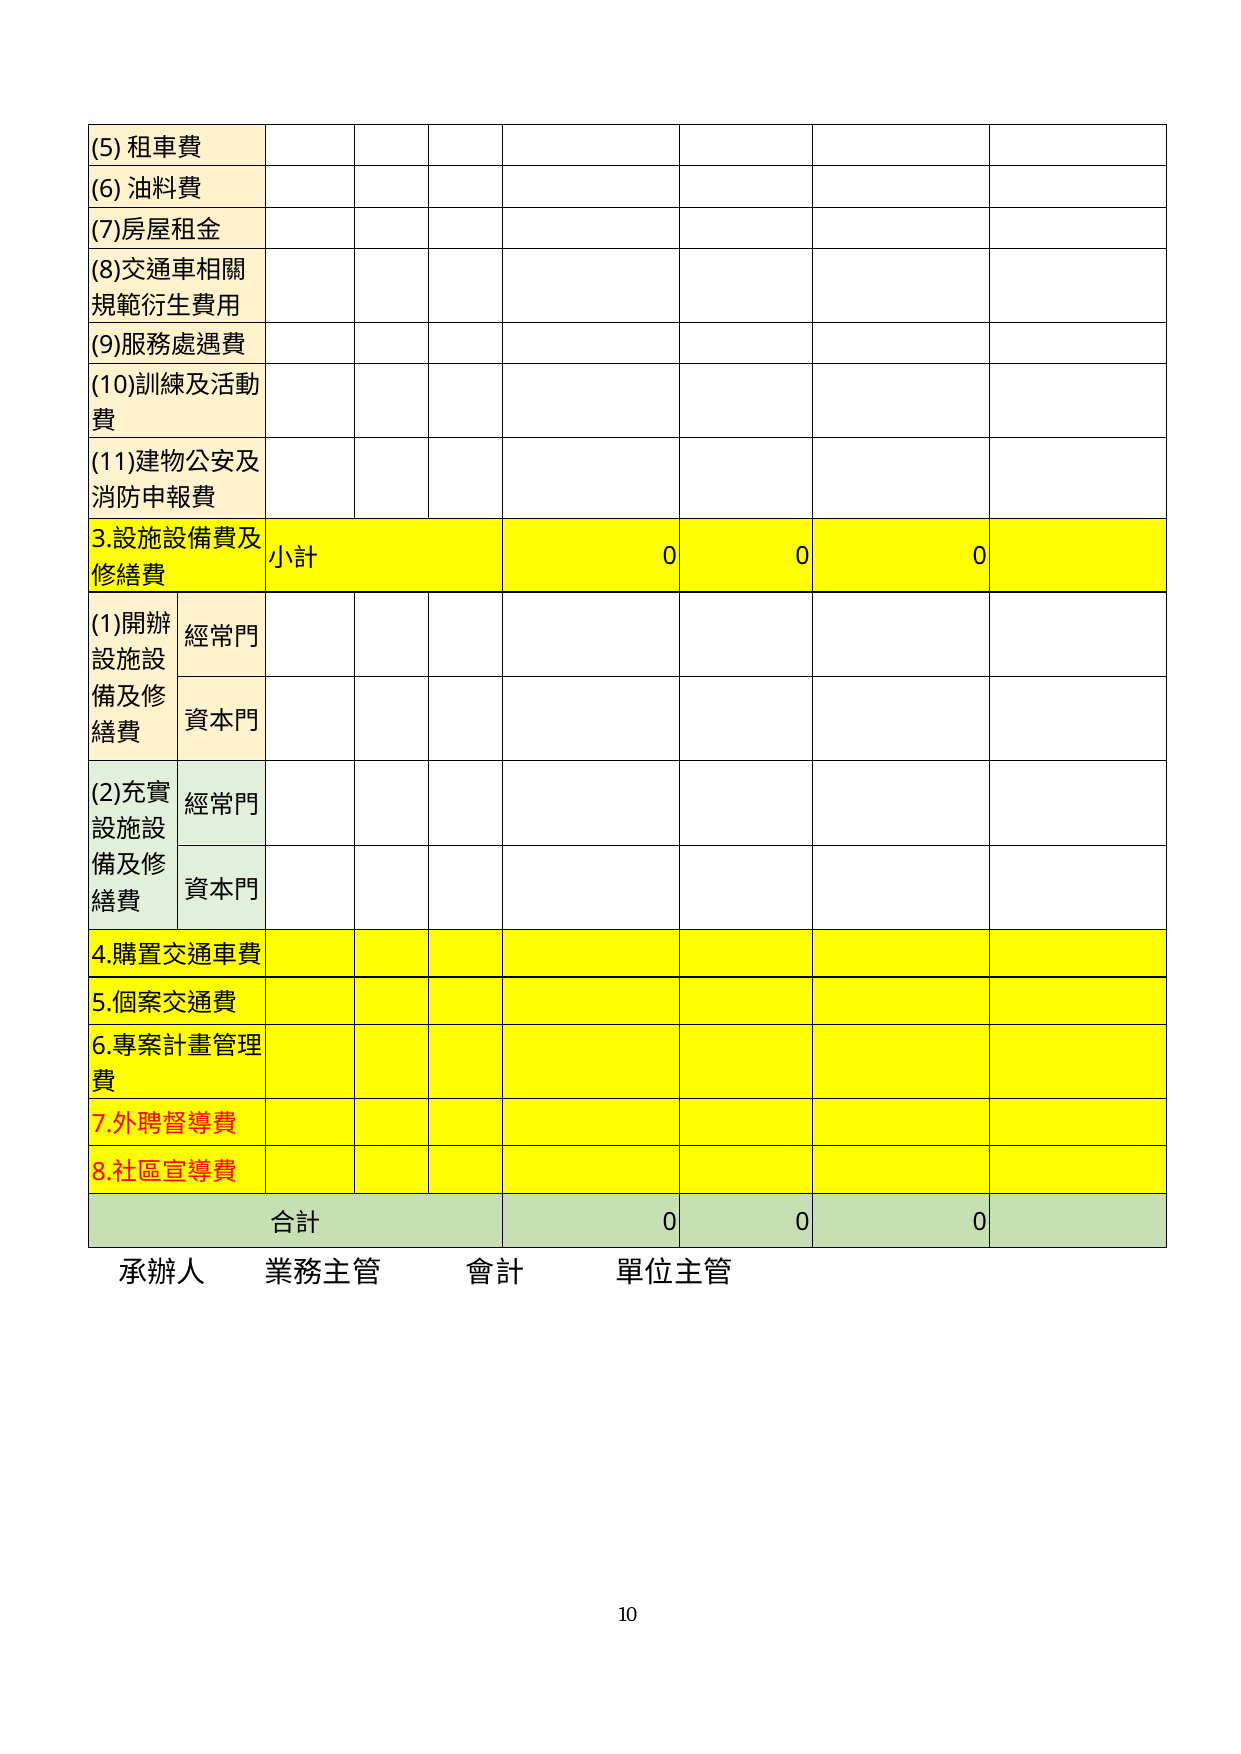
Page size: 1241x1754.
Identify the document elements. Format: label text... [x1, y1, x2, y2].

table_cell [355, 593, 428, 676]
table_cell [429, 1146, 502, 1193]
table_cell [503, 125, 679, 165]
table_cell [990, 166, 1166, 207]
table_cell [813, 593, 989, 676]
table_cell [429, 930, 502, 976]
table_cell [266, 1146, 354, 1193]
table_cell 資本門 [178, 846, 265, 929]
table_cell [503, 930, 679, 976]
table_cell [680, 438, 812, 518]
table_cell [990, 846, 1166, 929]
table_cell [355, 166, 428, 207]
table_cell [429, 1099, 502, 1145]
table_cell [355, 930, 428, 976]
table_cell 0 [503, 519, 679, 591]
table_cell [680, 930, 812, 976]
table_cell [503, 593, 679, 676]
table_cell 0 [680, 519, 812, 591]
table_cell [355, 1025, 428, 1098]
table_cell 經常門 [178, 761, 265, 844]
table_cell 0 [680, 1194, 812, 1247]
table_cell [813, 364, 989, 437]
table_cell [680, 208, 812, 248]
table_cell [429, 438, 502, 518]
table_cell [680, 978, 812, 1024]
table_cell 6.專案計畫管理費 [89, 1025, 265, 1098]
table_cell [355, 208, 428, 248]
table_cell [503, 249, 679, 322]
table_cell [355, 978, 428, 1024]
table_cell [266, 364, 354, 437]
table_cell [990, 593, 1166, 676]
table_cell [355, 846, 428, 929]
table_cell [990, 208, 1166, 248]
table_cell [990, 125, 1166, 165]
table_cell [355, 438, 428, 518]
table_cell [503, 761, 679, 844]
table_cell [266, 930, 354, 976]
table_cell [813, 208, 989, 248]
table_cell 經常門 [178, 593, 265, 676]
table_cell (10)訓練及活動費 [89, 364, 265, 437]
table_cell [680, 593, 812, 676]
table_cell [680, 166, 812, 207]
table_cell [429, 593, 502, 676]
table_cell [680, 1099, 812, 1145]
table_cell [813, 930, 989, 976]
table_cell [680, 761, 812, 844]
table_cell [990, 978, 1166, 1024]
table_cell [813, 249, 989, 322]
table_cell [813, 323, 989, 363]
table_cell [266, 1099, 354, 1145]
table_cell [813, 1146, 989, 1193]
table_cell [355, 761, 428, 844]
table_cell (9)服務處遇費 [89, 323, 265, 363]
table_cell 5.個案交通費 [89, 978, 265, 1024]
table_cell [429, 323, 502, 363]
table_cell (7)房屋租金 [89, 208, 265, 248]
table_cell [990, 1146, 1166, 1193]
table_cell [813, 978, 989, 1024]
table_cell [503, 1099, 679, 1145]
table_cell [990, 930, 1166, 976]
table_cell [503, 846, 679, 929]
table_cell [680, 846, 812, 929]
table_cell [266, 677, 354, 760]
table_cell [680, 677, 812, 760]
table_cell [503, 208, 679, 248]
table_cell [990, 677, 1166, 760]
table_cell 0 [813, 1194, 989, 1247]
table_cell [990, 1099, 1166, 1145]
table_cell (5) 租車費 [89, 125, 265, 165]
table_cell [266, 978, 354, 1024]
table_cell [429, 978, 502, 1024]
table_cell [266, 125, 354, 165]
table_cell 0 [813, 519, 989, 591]
table_cell [680, 323, 812, 363]
table_cell [813, 125, 989, 165]
table_cell [429, 208, 502, 248]
table_cell [266, 323, 354, 363]
table_cell 0 [503, 1194, 679, 1247]
table_cell [990, 364, 1166, 437]
table_cell 合計 [89, 1194, 502, 1247]
table_cell 4.購置交通車費 [89, 930, 265, 976]
table_cell (2)充實設施設備及修繕費 [89, 761, 177, 929]
table_cell 小計 [266, 519, 502, 591]
table_cell 資本門 [178, 677, 265, 760]
table_cell [990, 1025, 1166, 1098]
table_cell [680, 125, 812, 165]
table_cell [503, 677, 679, 760]
table_cell [429, 677, 502, 760]
table_cell (6) 油料費 [89, 166, 265, 207]
table_cell [680, 364, 812, 437]
table_cell [990, 323, 1166, 363]
table_cell [266, 846, 354, 929]
table_cell [503, 323, 679, 363]
table_cell [266, 249, 354, 322]
table_cell [266, 208, 354, 248]
table_cell [813, 1025, 989, 1098]
table_cell [503, 364, 679, 437]
table_cell [355, 323, 428, 363]
table_cell [990, 438, 1166, 518]
table_cell [355, 125, 428, 165]
table_cell [813, 677, 989, 760]
table_cell [266, 1025, 354, 1098]
table_cell [429, 249, 502, 322]
table_cell [990, 519, 1166, 591]
table_cell [355, 1099, 428, 1145]
table_cell 8.社區宣導費 [89, 1146, 265, 1193]
table_cell [990, 249, 1166, 322]
table_cell [503, 978, 679, 1024]
table_cell [813, 1099, 989, 1145]
table_cell [266, 166, 354, 207]
table_cell [355, 249, 428, 322]
table_cell [355, 677, 428, 760]
table_cell [680, 249, 812, 322]
table_cell [813, 846, 989, 929]
table_cell [990, 1194, 1166, 1247]
table_cell [266, 438, 354, 518]
table_cell [429, 761, 502, 844]
table_cell [429, 125, 502, 165]
text 承辦人 業務主管 會計 單位主管 [118, 1248, 1137, 1291]
table_cell [355, 1146, 428, 1193]
table_cell [503, 438, 679, 518]
table_cell [429, 166, 502, 207]
table_cell (1)開辦設施設備及修繕費 [89, 593, 177, 760]
table_cell [813, 761, 989, 844]
table_cell [429, 846, 502, 929]
table_cell [680, 1146, 812, 1193]
table_cell [266, 593, 354, 676]
table_cell [680, 1025, 812, 1098]
table_cell (8)交通車相關規範衍生費用 [89, 249, 265, 322]
table_cell 3.設施設備費及修繕費 [89, 519, 265, 591]
table_cell [429, 364, 502, 437]
table_cell [813, 438, 989, 518]
table_cell (11)建物公安及消防申報費 [89, 438, 265, 518]
table_cell [503, 1025, 679, 1098]
table_cell [266, 761, 354, 844]
table_cell [503, 1146, 679, 1193]
table_cell [429, 1025, 502, 1098]
table_cell [355, 364, 428, 437]
table_cell [990, 761, 1166, 844]
table_cell [503, 166, 679, 207]
table_cell 7.外聘督導費 [89, 1099, 265, 1145]
table_cell [813, 166, 989, 207]
